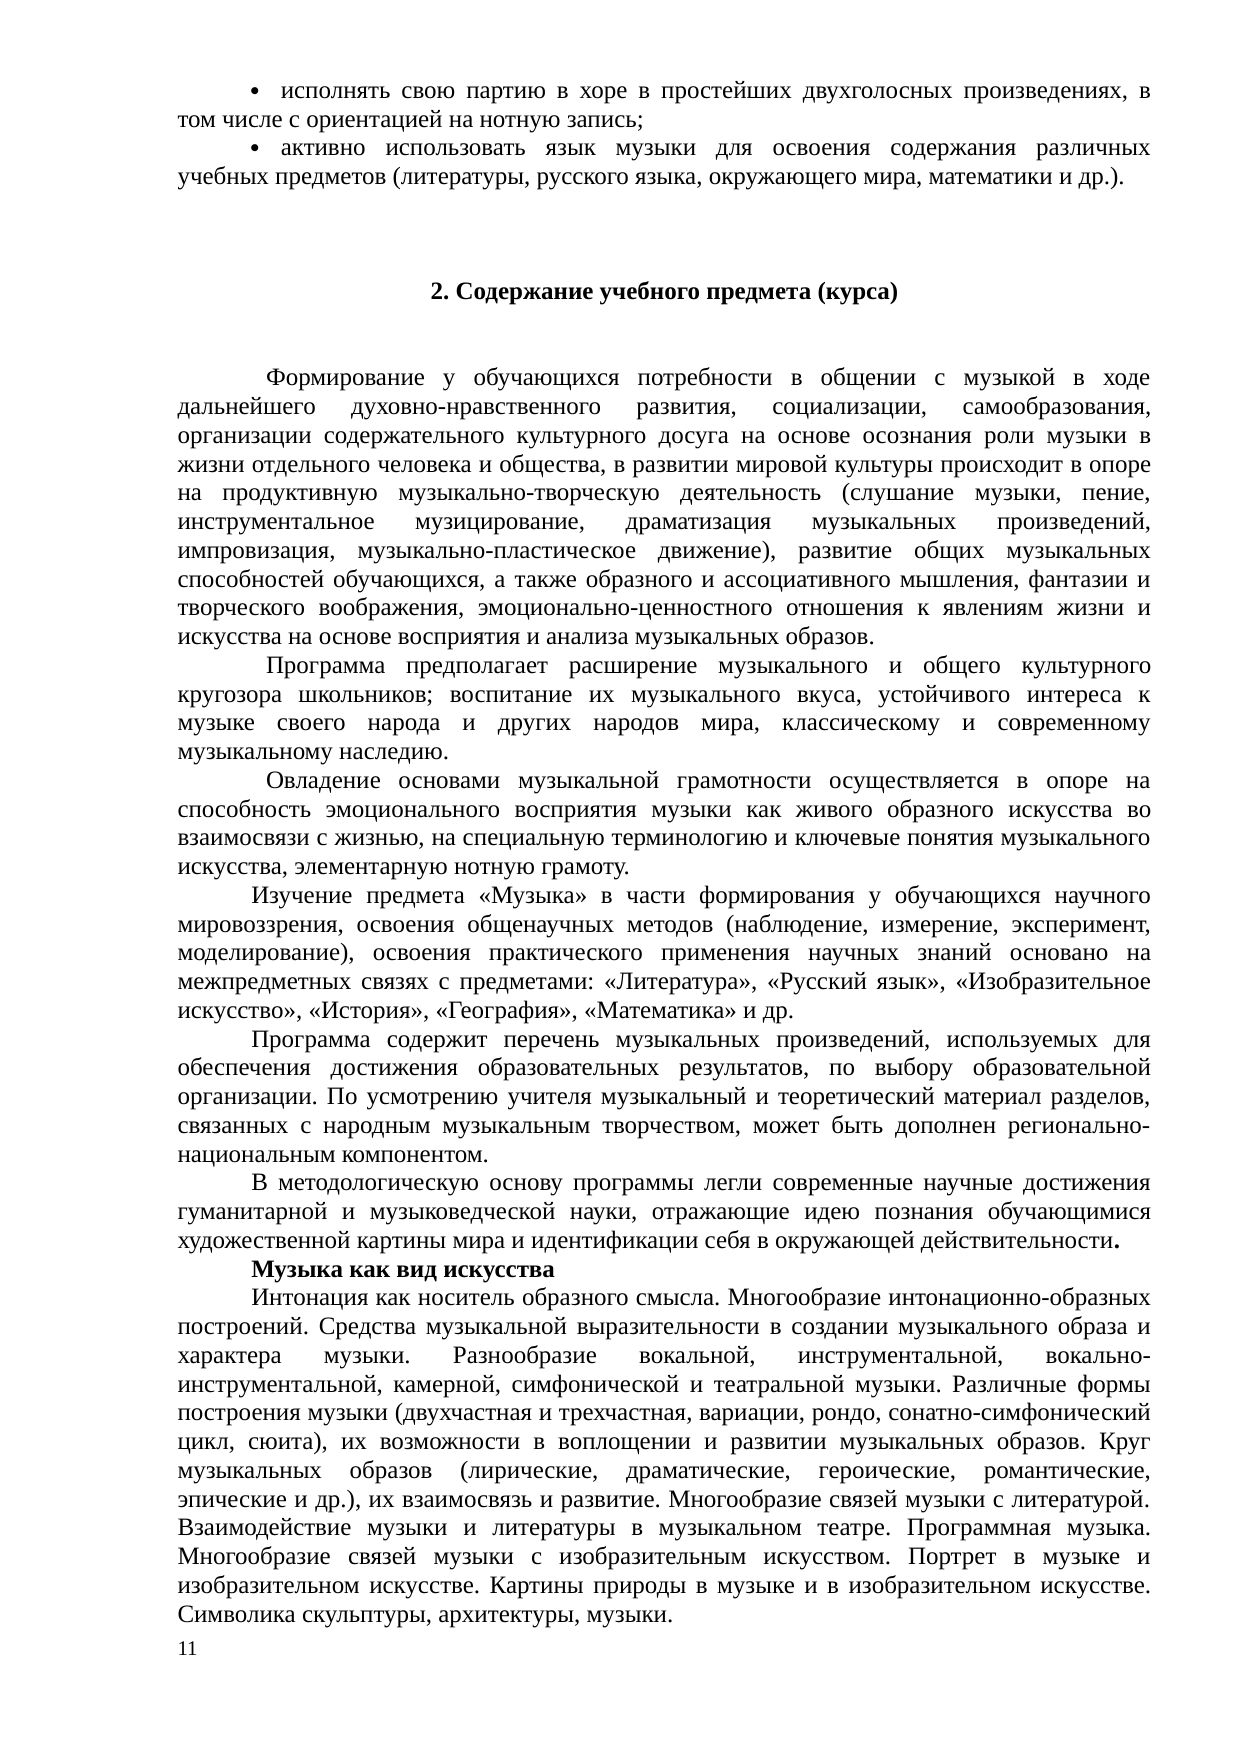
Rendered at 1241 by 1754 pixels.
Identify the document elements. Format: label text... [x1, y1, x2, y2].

text Программа предполагает расширение музыкального и общего культурного кругозора школьников; воспитание их музыкального вкуса, устойчивого интереса к музыке своего народа и других народов мира, классическому и современному музыкальному наследию. [177, 650, 1152, 765]
text 2. Содержание учебного предмета (курса) [177, 276, 1152, 305]
text Интонация как носитель образного смысла. Многообразие интонационно-образных построений. Средства музыкальной выразительности в создании музыкального образа и характера музыки. Разнообразие вокальной, инструментальной, вокально-инструментальной, камерной, симфонической и театральной музыки. Различные формы построения музыки (двухчастная и трехчастная, вариации, рондо, сонатно-симфонический цикл, сюита), их возможности в воплощении и развитии музыкальных образов. Круг музыкальных образов (лирические, драматические, героические, романтические, эпические и др.), их взаимосвязь и развитие. Многообразие связей музыки с литературой. Взаимодействие музыки и литературы в музыкальном театре. Программная музыка. Многообразие связей музыки с изобразительным искусством. Портрет в музыке и изобразительном искусстве. Картины природы в музыке и в изобразительном искусстве. Символика скульптуры, архитектуры, музыки. [177, 1282, 1152, 1627]
text Изучение предмета «Музыка» в части формирования у обучающихся научного мировоззрения, освоения общенаучных методов (наблюдение, измерение, эксперимент, моделирование), освоения практического применения научных знаний основано на межпредметных связях с предметами: «Литература», «Русский язык», «Изобразительное искусство», «История», «География», «Математика» и др. [177, 880, 1152, 1024]
list исполнять свою партию в хоре в простейших двухголосных произведениях, в том числе с ориентацией на нотную запись; [177, 75, 1152, 132]
text Формирование у обучающихся потребности в общении с музыкой в ходе дальнейшего духовно-нравственного развития, социализации, самообразования, организации содержательного культурного досуга на основе осознания роли музыки в жизни отдельного человека и общества, в развитии мировой культуры происходит в опоре на продуктивную музыкально-творческую деятельность (слушание музыки, пение, инструментальное музицирование, драматизация музыкальных произведений, импровизация, музыкально-пластическое движение), развитие общих музыкальных способностей обучающихся, а также образного и ассоциативного мышления, фантазии и творческого воображения, эмоционально-ценностного отношения к явлениям жизни и искусства на основе восприятия и анализа музыкальных образов. [177, 362, 1152, 650]
text Овладение основами музыкальной грамотности осуществляется в опоре на способность эмоционального восприятия музыки как живого образного искусства во взаимосвязи с жизнью, на специальную терминологию и ключевые понятия музыкального искусства, элементарную нотную грамоту. [177, 765, 1152, 880]
text Музыка как вид искусства [177, 1254, 1152, 1282]
text В методологическую основу программы легли современные научные достижения гуманитарной и музыковедческой науки, отражающие идею познания обучающимися художественной картины мира и идентификации себя в окружающей действительности. [177, 1167, 1152, 1254]
text Программа содержит перечень музыкальных произведений, используемых для обеспечения достижения образовательных результатов, по выбору образовательной организации. По усмотрению учителя музыкальный и теоретический материал разделов, связанных с народным музыкальным творчеством, может быть дополнен регионально-национальным компонентом. [177, 1024, 1152, 1167]
list активно использовать язык музыки для освоения содержания различных учебных предметов (литературы, русского языка, окружающего мира, математики и др.). [177, 132, 1152, 190]
